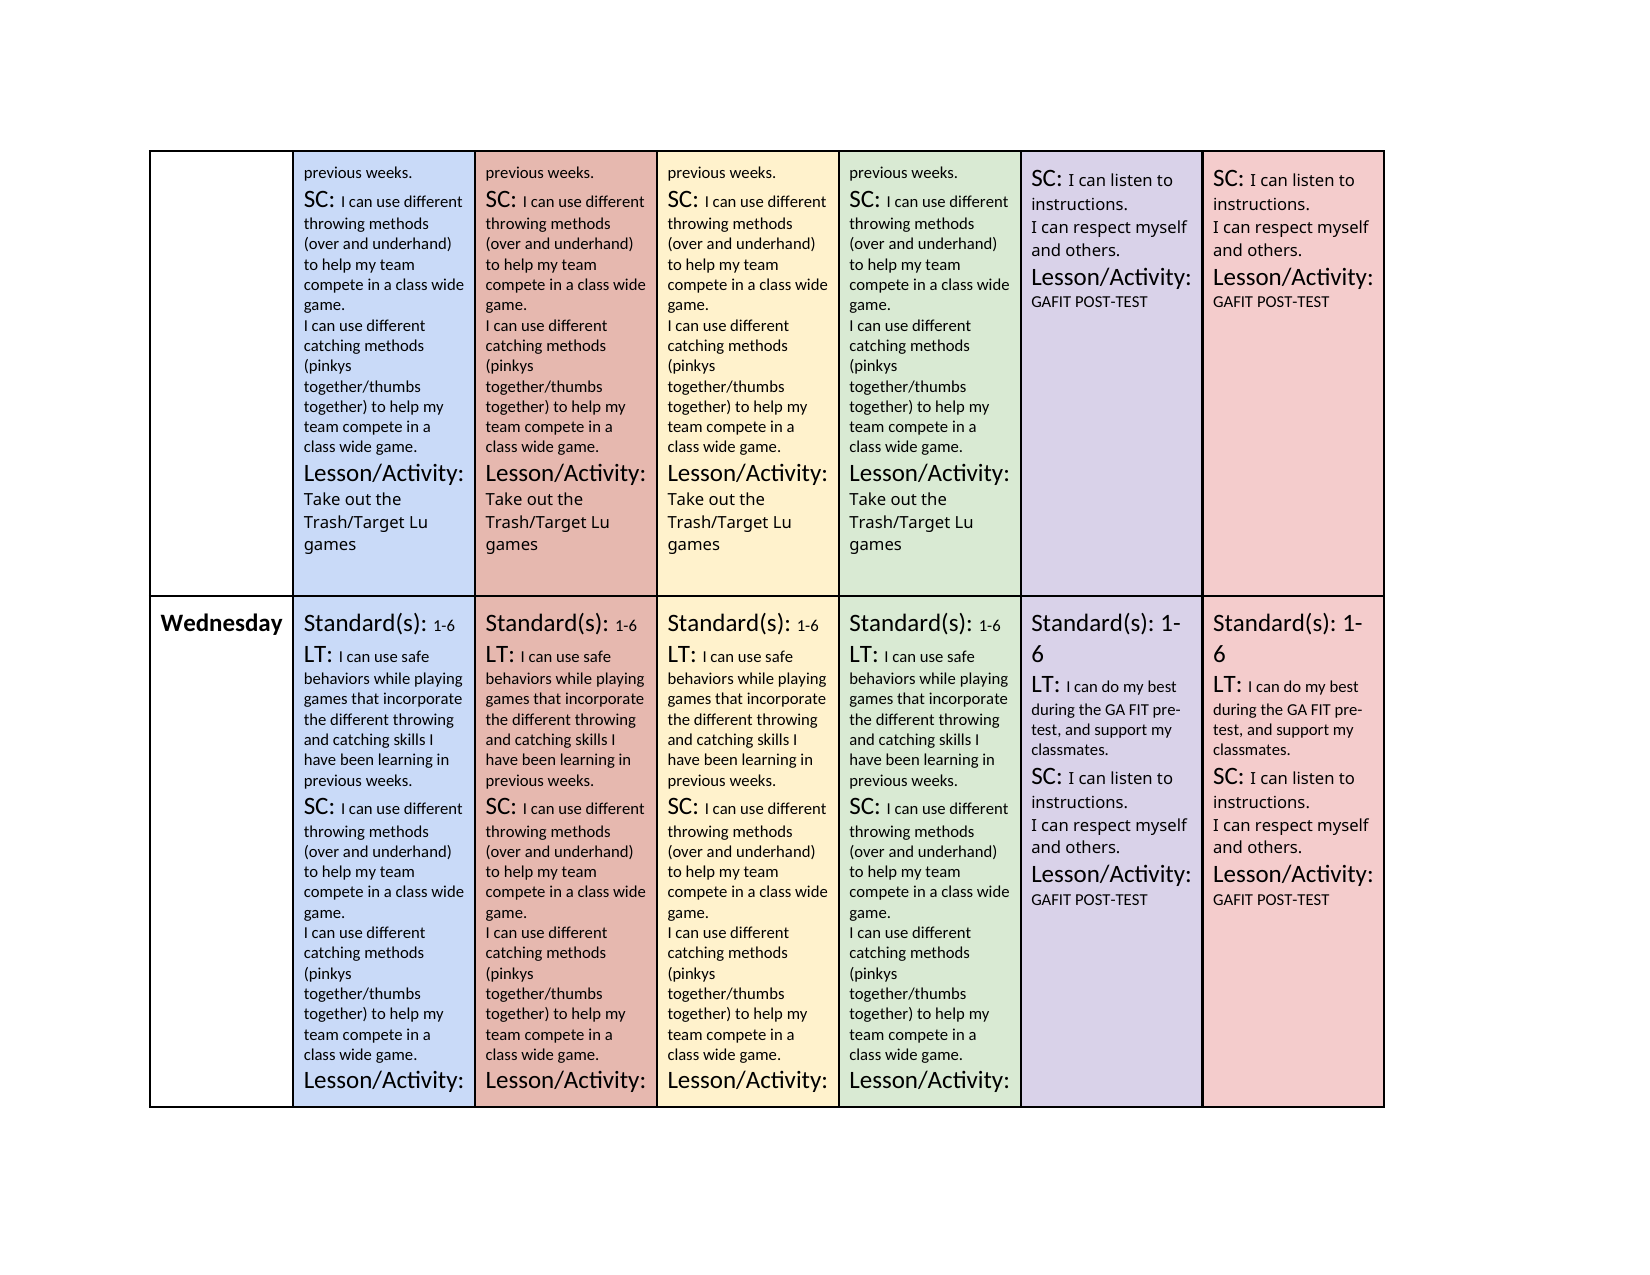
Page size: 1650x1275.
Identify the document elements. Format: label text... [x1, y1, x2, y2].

table_cell Standard(s): 1-6 LT: I can do my best during the GA FIT pre-test, and support my classmates. SC: I can listen to instructions. I can respect myself and others. Lesson/Activity: GAFIT POST-TEST [1204, 597, 1383, 1106]
table_cell Standard(s): 1-6 LT: I can use safe behaviors while playing games that incorporate the different throwing and catching skills I have been learning in previous weeks. SC: I can use different throwing methods (over and underhand) to help my team compete in a class wide game. I can use different catching methods (pinkys together/thumbs together) to help my team compete in a class wide game. Lesson/Activity: [658, 597, 838, 1106]
table_cell SC: I can listen to instructions. I can respect myself and others. Lesson/Activity: GAFIT POST-TEST [1204, 152, 1383, 595]
table_cell previous weeks. SC: I can use different throwing methods (over and underhand) to help my team compete in a class wide game. I can use different catching methods (pinkys together/thumbs together) to help my team compete in a class wide game. Lesson/Activity: Take out the Trash/Target Lu games [658, 152, 838, 595]
table_cell previous weeks. SC: I can use different throwing methods (over and underhand) to help my team compete in a class wide game. I can use different catching methods (pinkys together/thumbs together) to help my team compete in a class wide game. Lesson/Activity: Take out the Trash/Target Lu games [476, 152, 656, 595]
table_cell Standard(s): 1-6 LT: I can use safe behaviors while playing games that incorporate the different throwing and catching skills I have been learning in previous weeks. SC: I can use different throwing methods (over and underhand) to help my team compete in a class wide game. I can use different catching methods (pinkys together/thumbs together) to help my team compete in a class wide game. Lesson/Activity: [840, 597, 1020, 1106]
table_cell previous weeks. SC: I can use different throwing methods (over and underhand) to help my team compete in a class wide game. I can use different catching methods (pinkys together/thumbs together) to help my team compete in a class wide game. Lesson/Activity: Take out the Trash/Target Lu games [294, 152, 474, 595]
table_cell SC: I can listen to instructions. I can respect myself and others. Lesson/Activity: GAFIT POST-TEST [1022, 152, 1201, 595]
table_cell Standard(s): 1-6 LT: I can do my best during the GA FIT pre-test, and support my classmates. SC: I can listen to instructions. I can respect myself and others. Lesson/Activity: GAFIT POST-TEST [1022, 597, 1201, 1106]
table_cell previous weeks. SC: I can use different throwing methods (over and underhand) to help my team compete in a class wide game. I can use different catching methods (pinkys together/thumbs together) to help my team compete in a class wide game. Lesson/Activity: Take out the Trash/Target Lu games [840, 152, 1020, 595]
table_cell Standard(s): 1-6 LT: I can use safe behaviors while playing games that incorporate the different throwing and catching skills I have been learning in previous weeks. SC: I can use different throwing methods (over and underhand) to help my team compete in a class wide game. I can use different catching methods (pinkys together/thumbs together) to help my team compete in a class wide game. Lesson/Activity: [294, 597, 474, 1106]
table_cell Standard(s): 1-6 LT: I can use safe behaviors while playing games that incorporate the different throwing and catching skills I have been learning in previous weeks. SC: I can use different throwing methods (over and underhand) to help my team compete in a class wide game. I can use different catching methods (pinkys together/thumbs together) to help my team compete in a class wide game. Lesson/Activity: [476, 597, 656, 1106]
table_cell [151, 152, 292, 595]
table_cell Wednesday [151, 597, 292, 1106]
